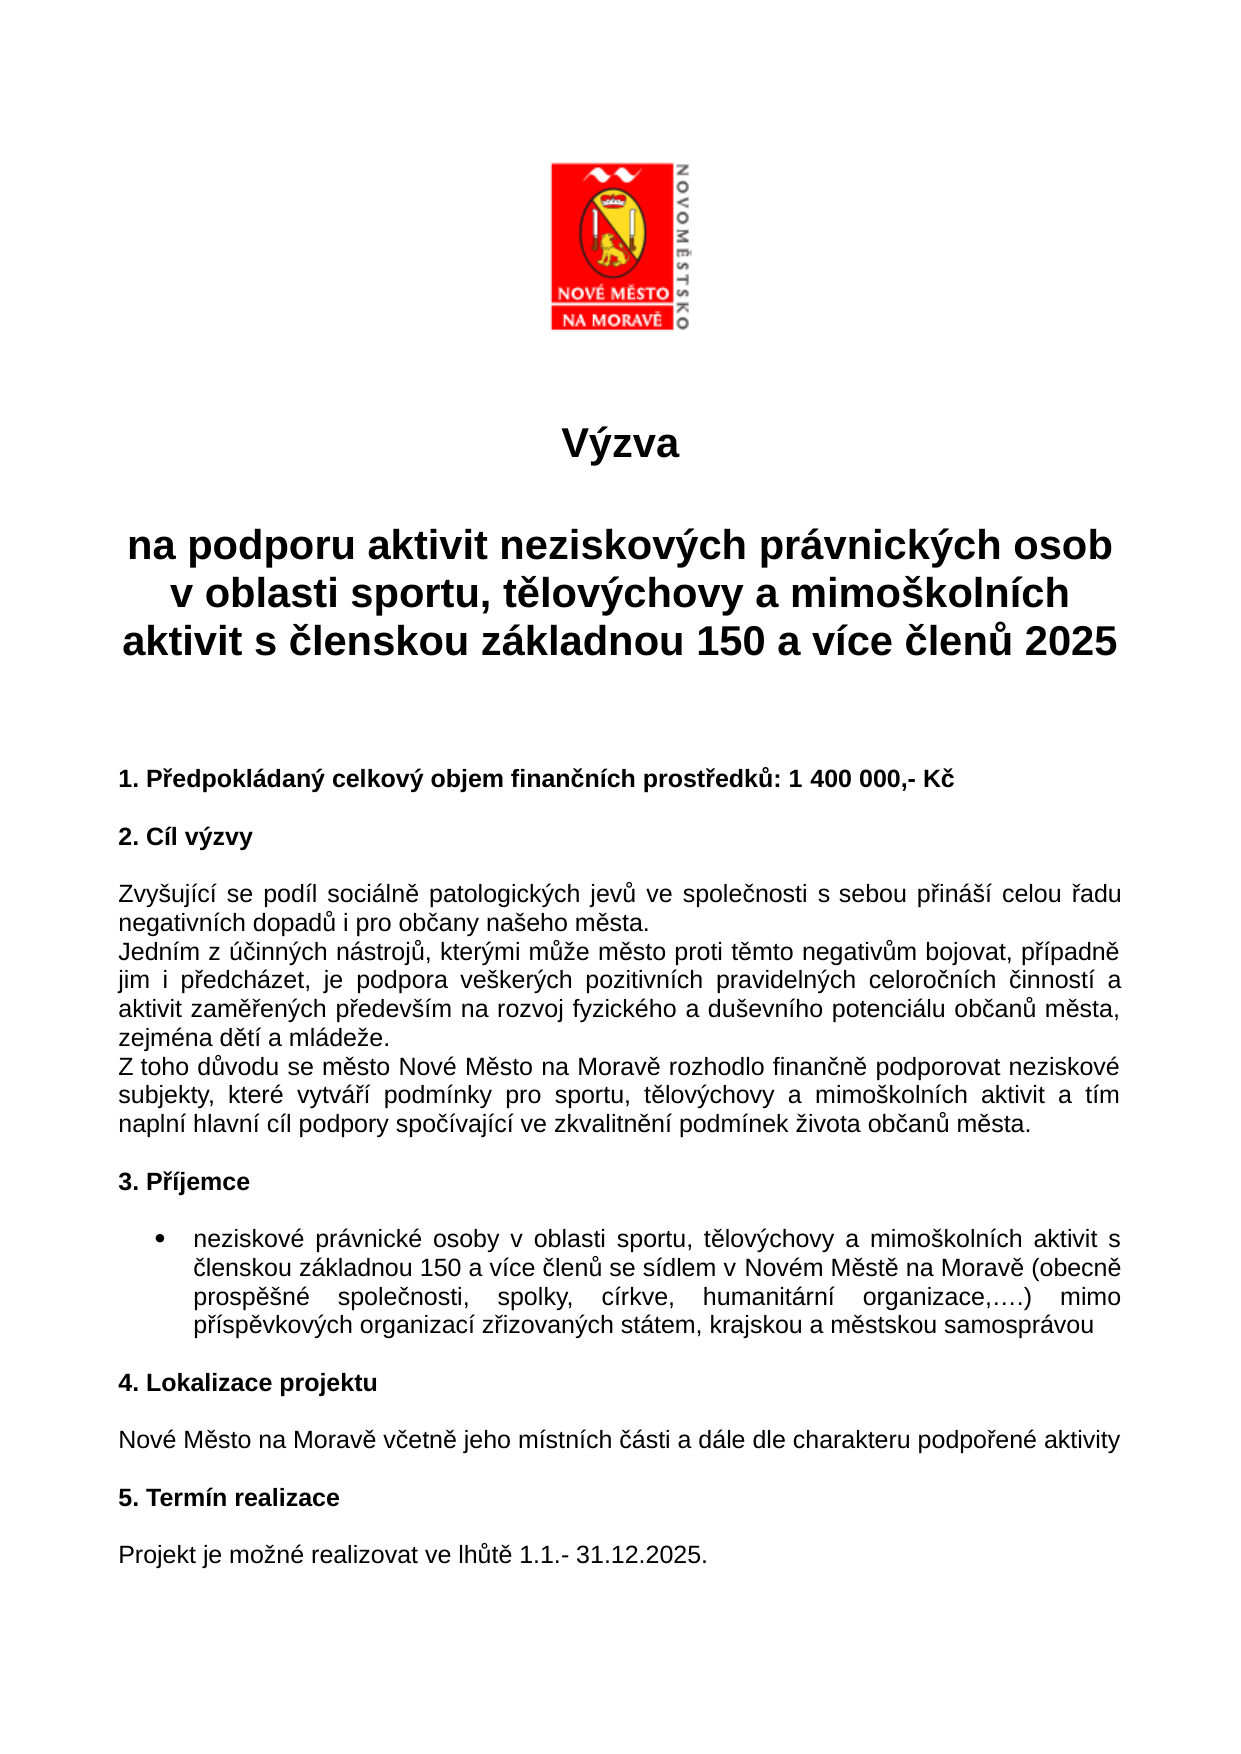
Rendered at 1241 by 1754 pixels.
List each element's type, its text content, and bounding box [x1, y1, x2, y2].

text Projekt je možné realizovat ve lhůtě 1.1.- 31.12.2025. [118, 1541, 1122, 1569]
text 1. Předpokládaný celkový objem finančních prostředků: 1 400 000,- Kč [118, 764, 1122, 793]
list neziskové právnické osoby v oblasti sportu, tělovýchovy a mimoškolních aktivit s členskou základnou 150 a více členů se sídlem v Novém Městě na Moravě (obecně prospěšné společnosti, spolky, církve, humanitární organizace,….) mimo příspěvkových organizací zřizovaných státem, krajskou a městskou samosprávou [156, 1224, 1122, 1339]
text na podporu aktivit neziskových právnických osob v oblasti sportu, tělovýchovy a mimoškolních aktivit s členskou základnou 150 a více členů 2025 [118, 520, 1122, 664]
text Jedním z účinných nástrojů, kterými může město proti těmto negativům bojovat, případně jim i předcházet, je podpora veškerých pozitivních pravidelných celoročních činností a aktivit zaměřených především na rozvoj fyzického a duševního potenciálu občanů města, zejména dětí a mládeže. [118, 937, 1122, 1052]
text Výzva [118, 419, 1122, 467]
picture [546, 157, 695, 336]
text Zvyšující se podíl sociálně patologických jevů ve společnosti s sebou přináší celou řadu negativních dopadů i pro občany našeho města. [118, 879, 1122, 937]
text 2. Cíl výzvy [118, 822, 1122, 850]
text 4. Lokalizace projektu [118, 1368, 1122, 1397]
text 5. Termín realizace [118, 1483, 1122, 1512]
text 3. Příjemce [118, 1167, 1122, 1195]
text Z toho důvodu se město Nové Město na Moravě rozhodlo finančně podporovat neziskové subjekty, které vytváří podmínky pro sportu, tělovýchovy a mimoškolních aktivit a tím naplní hlavní cíl podpory spočívající ve zkvalitnění podmínek života občanů města. [118, 1052, 1122, 1138]
text Nové Město na Moravě včetně jeho místních části a dále dle charakteru podpořené aktivity [118, 1426, 1122, 1454]
